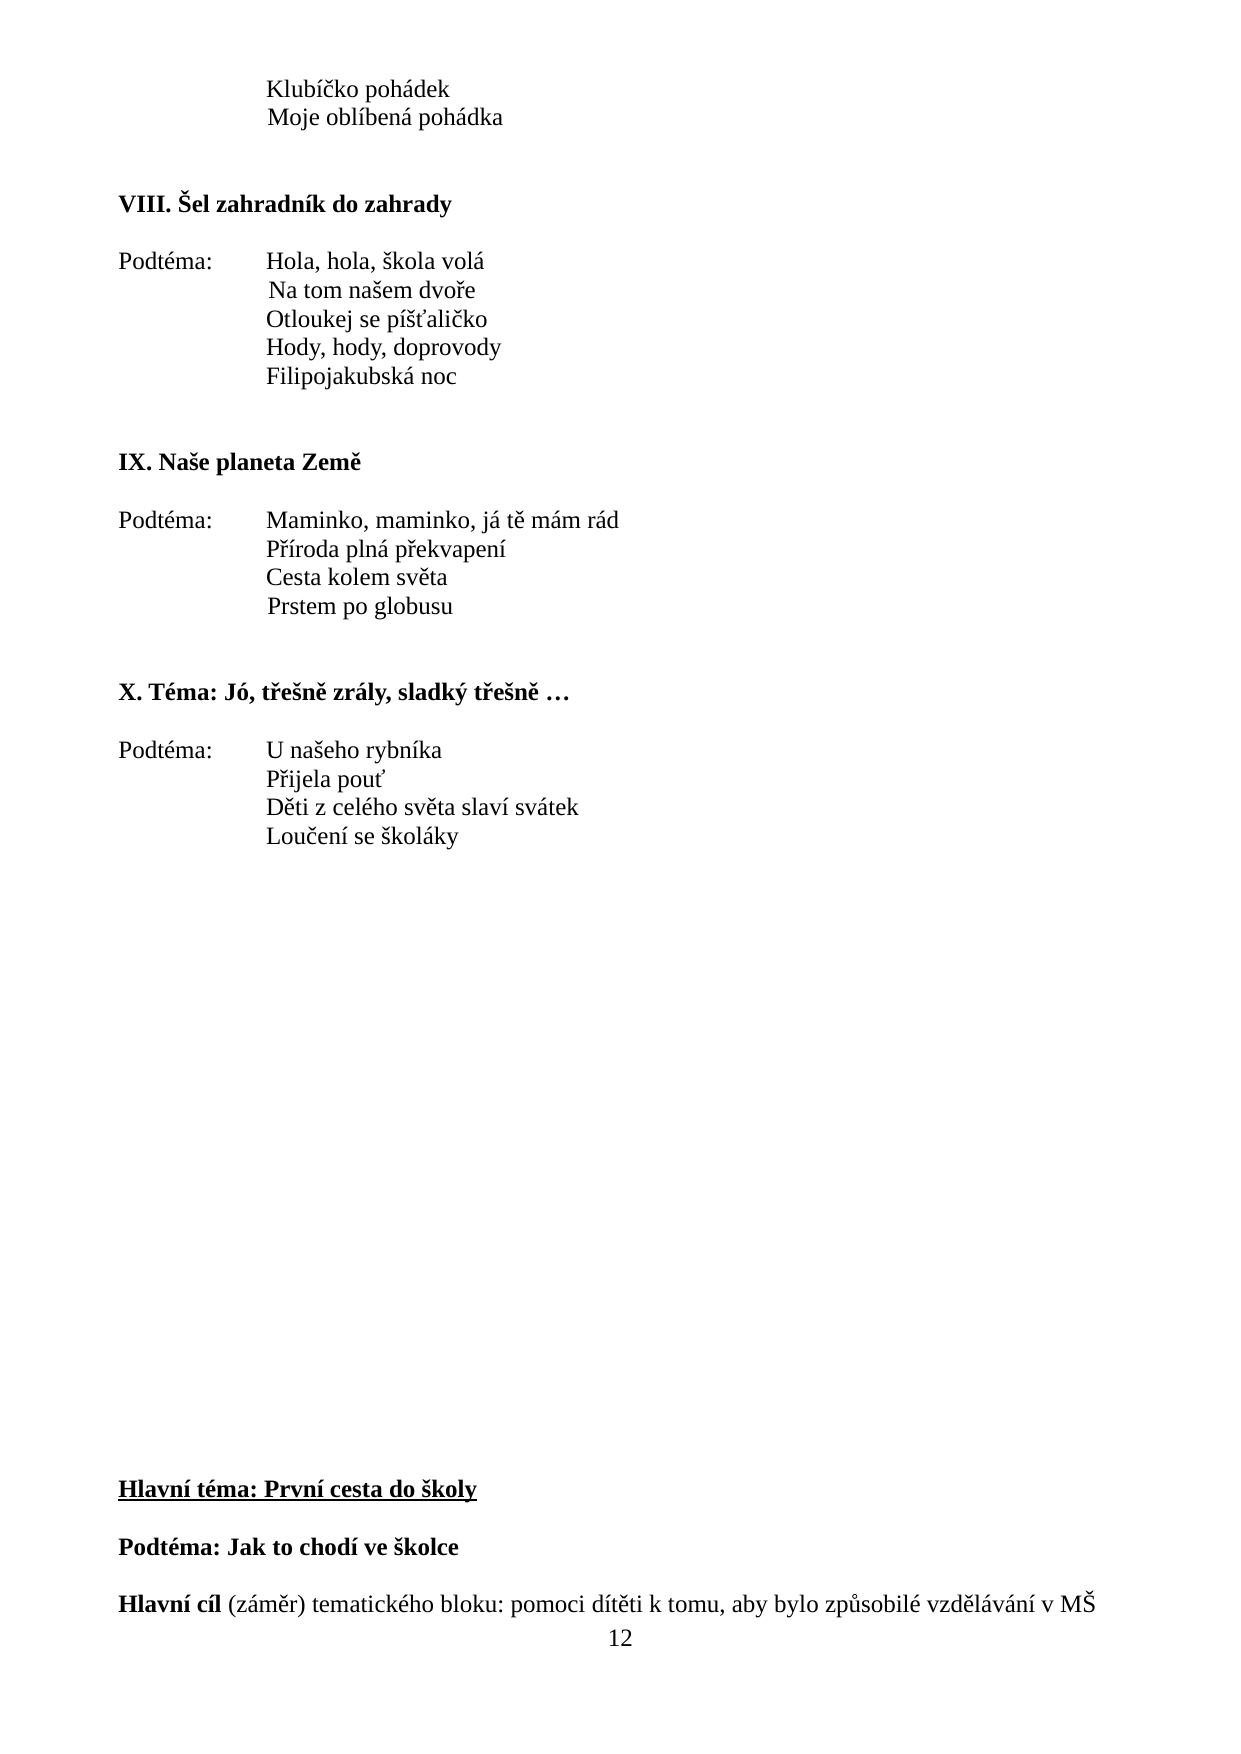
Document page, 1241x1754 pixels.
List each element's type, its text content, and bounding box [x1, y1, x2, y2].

text Hlavní cíl (záměr) tematického bloku: pomoci dítěti k tomu, aby bylo způsobilé vzdělávání v MŠ [118, 1589, 1122, 1618]
text IX. Naše planeta Země [118, 447, 1122, 476]
text Příroda plná překvapení [118, 534, 1122, 562]
text VIII. Šel zahradník do zahrady [118, 189, 1122, 217]
text Klubíčko pohádek [118, 74, 1122, 102]
text Prstem po globusu [118, 591, 1122, 620]
text Přijela pouť [118, 764, 1122, 792]
text Podtéma: Hola, hola, škola volá [118, 246, 1122, 275]
text Loučení se školáky [118, 821, 1122, 850]
subtitle Hlavní téma: První cesta do školy [118, 1474, 1122, 1503]
text Děti z celého světa slaví svátek [118, 792, 1122, 821]
text Podtéma: Maminko, maminko, já tě mám rád [118, 505, 1122, 534]
text Podtéma: Jak to chodí ve školce [118, 1532, 1122, 1561]
text X. Téma: Jó, třešně zrály, sladký třešně … [118, 677, 1122, 706]
text Hody, hody, doprovody [118, 332, 1122, 361]
text Cesta kolem světa [118, 562, 1122, 591]
text Na tom našem dvoře [118, 275, 1122, 304]
text Podtéma: U našeho rybníka [118, 735, 1122, 764]
text Filipojakubská noc [118, 361, 1122, 390]
text Otloukej se píšťaličko [118, 304, 1122, 332]
text Moje oblíbená pohádka [118, 102, 1122, 131]
